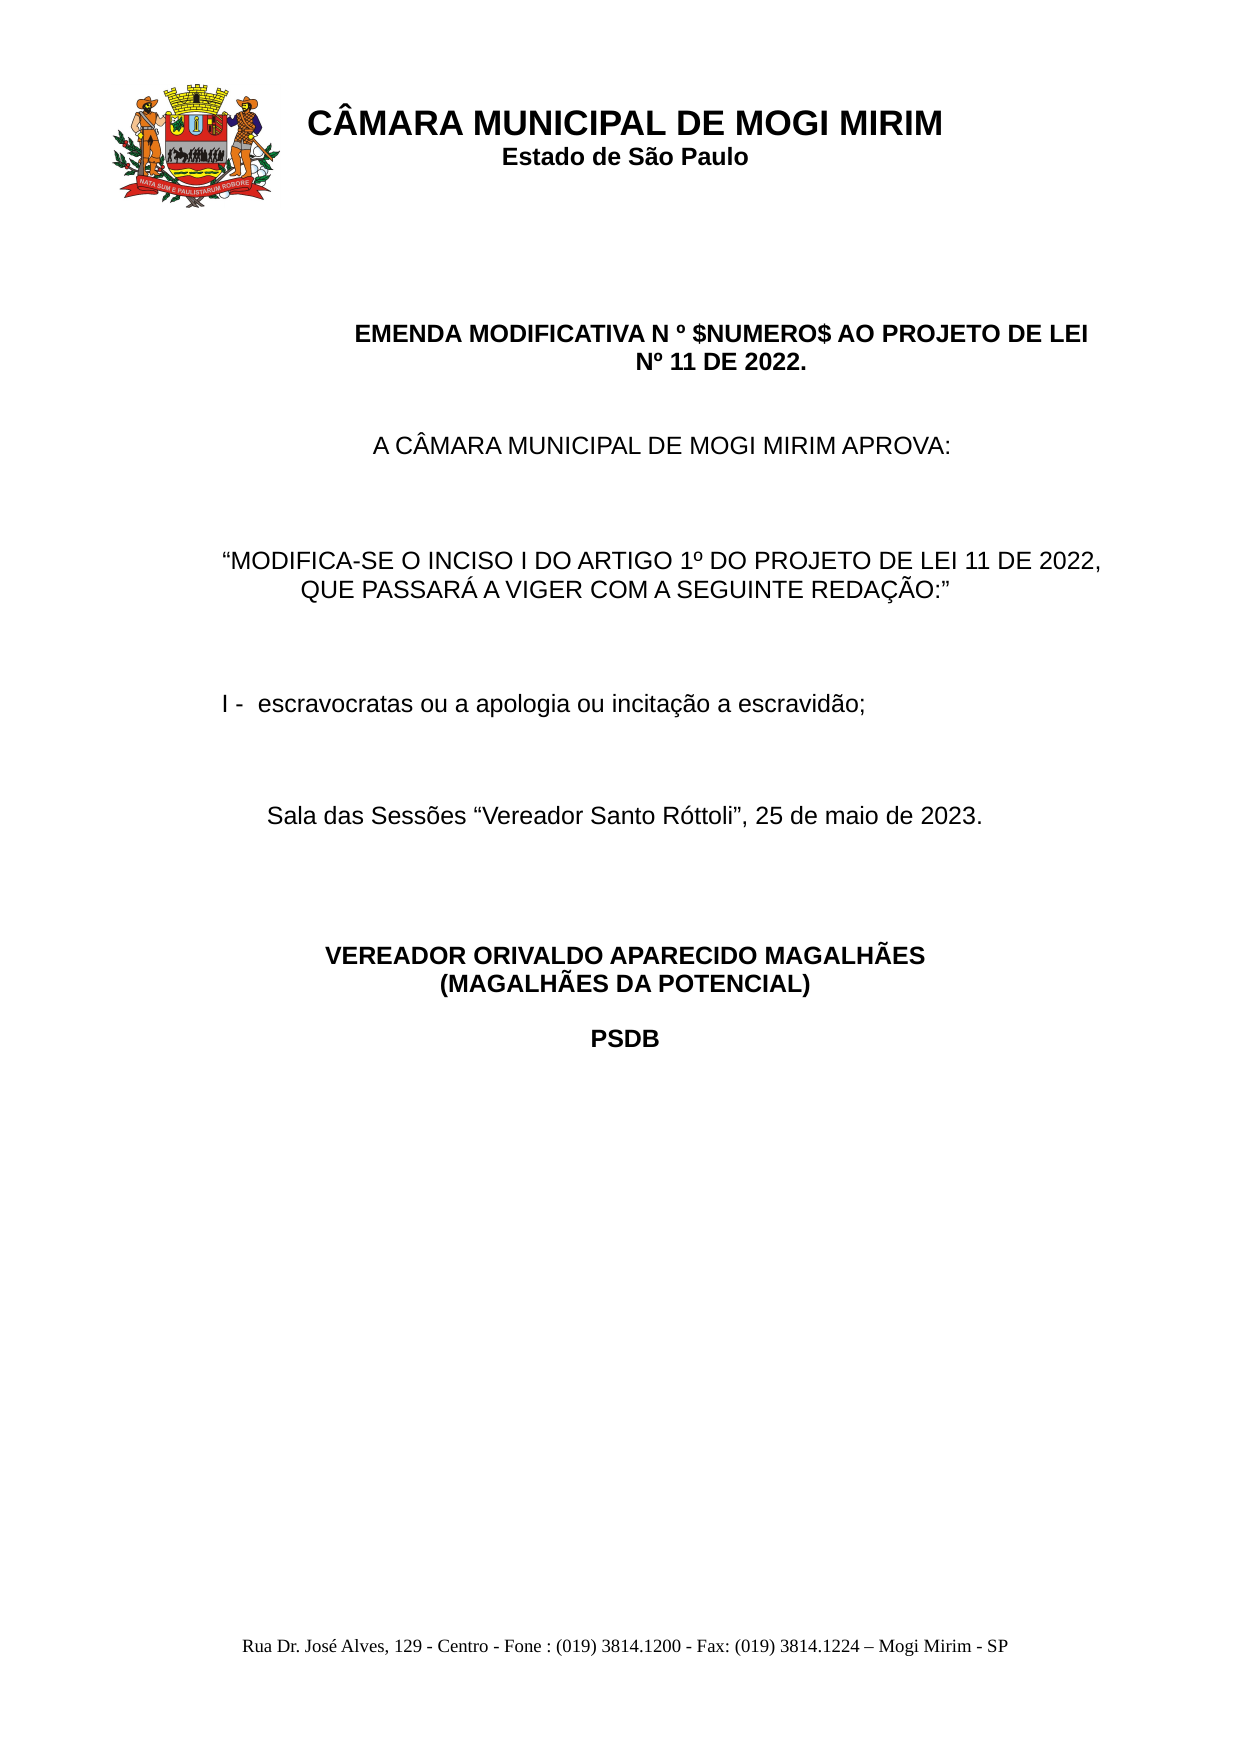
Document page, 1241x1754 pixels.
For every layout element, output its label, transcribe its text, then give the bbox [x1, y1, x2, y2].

text (MAGALHÃES DA POTENCIAL) [148, 969, 1103, 997]
text A CÂMARA MUNICIPAL DE MOGI MIRIM APROVA: [148, 432, 1103, 459]
text EMENDA MODIFICATIVA N º $NUMERO$ AO PROJETO DE LEI Nº 11 DE 2022. [148, 320, 1103, 376]
text VEREADOR ORIVALDO APARECIDO MAGALHÃES [148, 941, 1103, 969]
picture [111, 84, 281, 208]
text PSDB [148, 1025, 1103, 1053]
text “MODIFICA-SE O INCISO I DO ARTIGO 1º DO PROJETO DE LEI 11 DE 2022, QUE PASSARÁ A VIGER COM A SEGUINTE REDAÇÃO:” [148, 546, 1103, 603]
text Sala das Sessões “Vereador Santo Róttoli”, 25 de maio de 2023. [148, 802, 1103, 830]
text I - escravocratas ou a apologia ou incitação a escravidão; [148, 690, 1103, 718]
